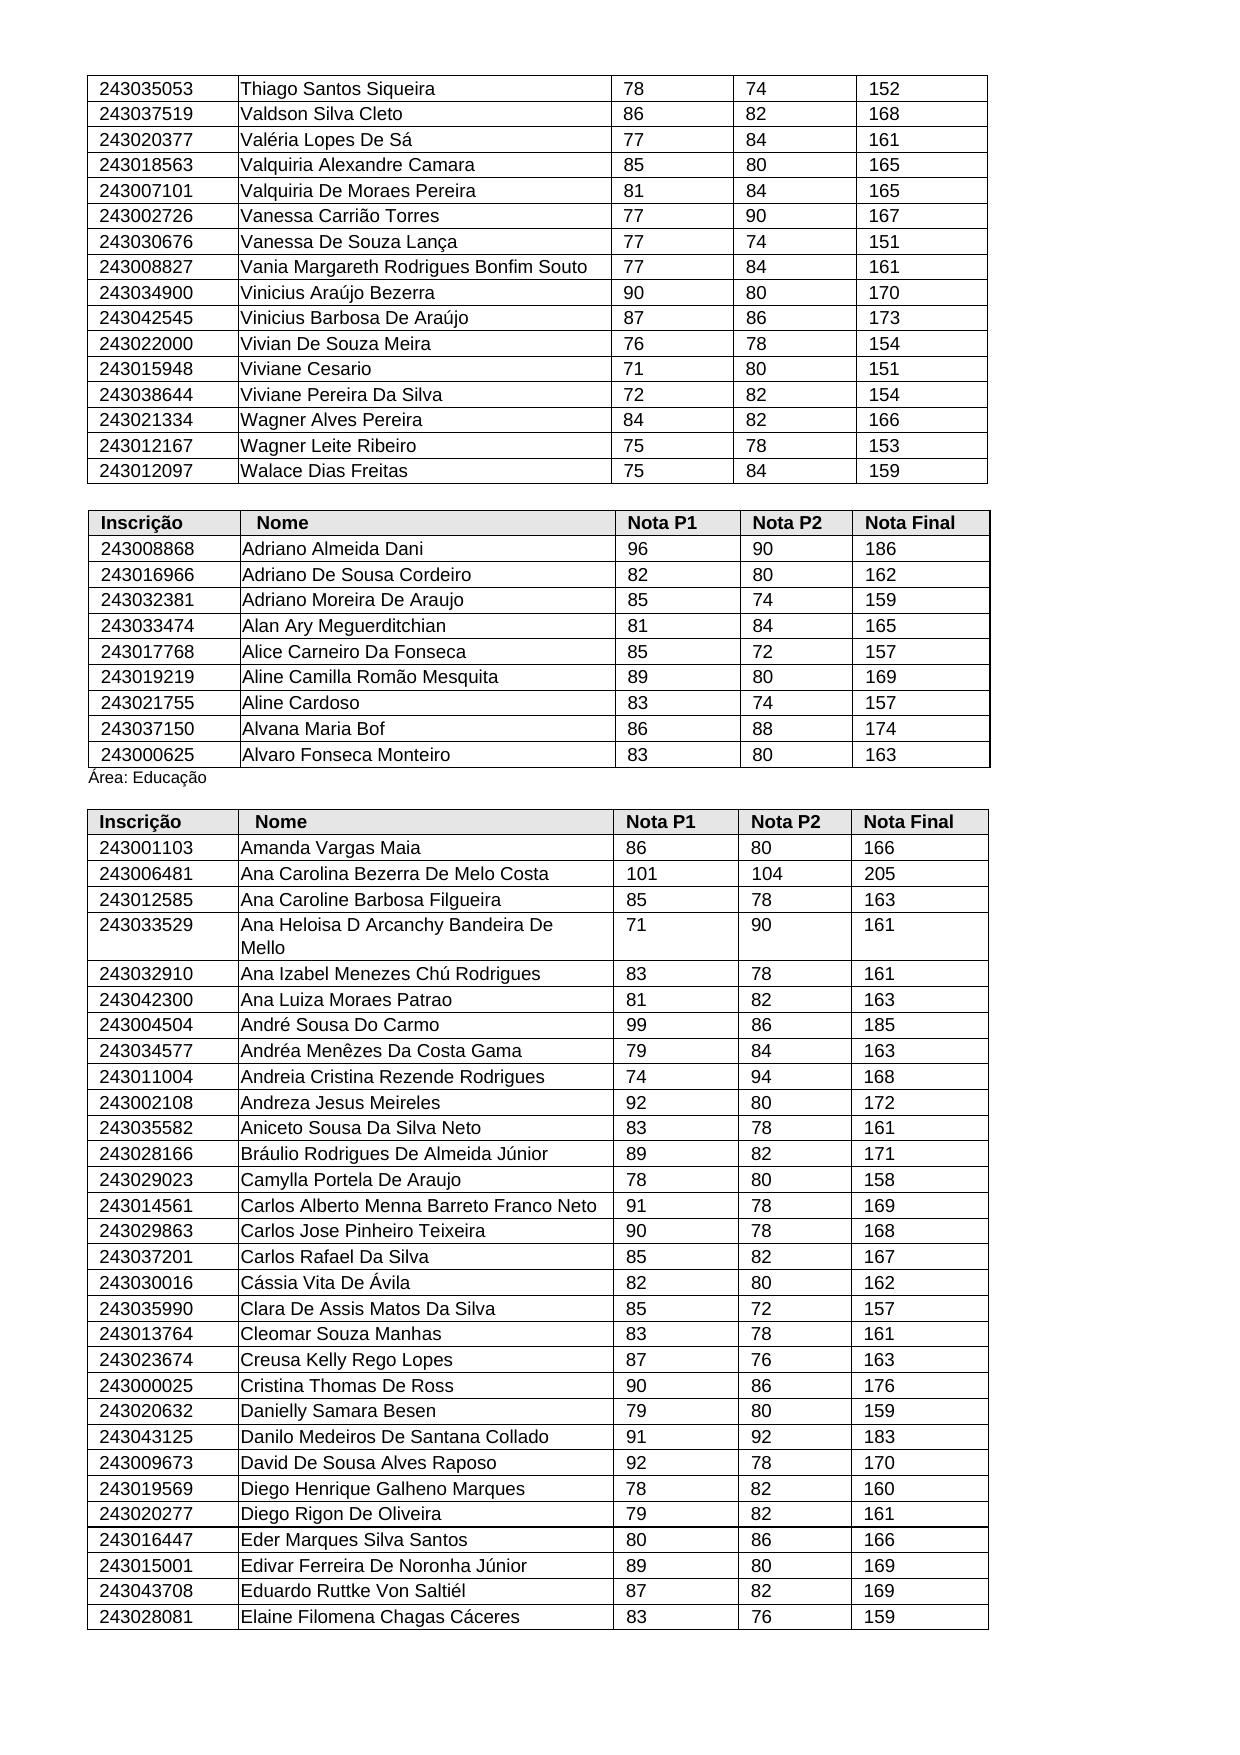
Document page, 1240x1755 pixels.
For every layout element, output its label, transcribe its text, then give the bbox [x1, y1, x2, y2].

table_cell 243042545 [88, 306, 238, 330]
table_cell 79 [614, 1039, 738, 1063]
table_cell 91 [614, 1193, 738, 1218]
table_cell Carlos Jose Pinheiro Teixeira [239, 1219, 613, 1243]
table_cell 85 [616, 588, 740, 612]
table_cell 90 [739, 913, 851, 960]
table_cell 243014561 [88, 1193, 238, 1218]
table_cell 85 [614, 1244, 738, 1269]
table_cell 77 [612, 204, 733, 228]
table_cell Alvaro Fonseca Monteiro [241, 742, 615, 767]
table_cell 83 [616, 742, 740, 767]
table_cell 77 [612, 229, 733, 254]
table_cell 157 [853, 691, 989, 715]
table_cell 243028166 [88, 1141, 238, 1166]
table_cell 154 [857, 382, 987, 407]
table_header Inscrição [89, 511, 240, 535]
table_cell 243034577 [88, 1039, 238, 1063]
table_cell 174 [853, 716, 989, 741]
table_cell Camylla Portela De Araujo [239, 1167, 613, 1192]
table_cell 165 [857, 178, 987, 203]
table_cell 158 [852, 1167, 988, 1192]
table_cell Ana Heloisa D Arcanchy Bandeira De Mello [239, 913, 613, 960]
table_cell 92 [739, 1425, 851, 1449]
table_cell 243032381 [89, 588, 240, 612]
table_cell Ana Luiza Moraes Patrao [239, 987, 613, 1012]
table_cell Diego Henrique Galheno Marques [239, 1476, 613, 1501]
table_cell Cristina Thomas De Ross [239, 1373, 613, 1398]
table_header Nota P1 [614, 810, 738, 834]
table_cell 101 [614, 861, 738, 886]
table_cell 243020632 [88, 1399, 238, 1423]
table_cell 78 [739, 1219, 851, 1243]
table_cell 90 [614, 1219, 738, 1243]
table_cell 243033529 [88, 913, 238, 960]
table_cell 90 [734, 204, 856, 228]
table_cell 82 [734, 408, 856, 432]
table_header Nome [239, 810, 613, 834]
table_cell Valdson Silva Cleto [239, 102, 611, 126]
table_cell 82 [616, 562, 740, 587]
table_cell 171 [852, 1141, 988, 1166]
table_cell Vinicius Barbosa De Araújo [239, 306, 611, 330]
table_cell Elaine Filomena Chagas Cáceres [239, 1605, 613, 1629]
table_cell 86 [739, 1373, 851, 1398]
table_cell 170 [857, 280, 987, 305]
table_cell 167 [852, 1244, 988, 1269]
table_cell Vanessa De Souza Lança [239, 229, 611, 254]
table_cell 163 [852, 1347, 988, 1372]
table_cell Eduardo Ruttke Von Saltiél [239, 1579, 613, 1603]
table_cell 83 [614, 1116, 738, 1140]
table_cell Eder Marques Silva Santos [239, 1528, 613, 1552]
table_cell 183 [852, 1425, 988, 1449]
table_cell 78 [734, 331, 856, 356]
table_cell 243035990 [88, 1296, 238, 1321]
table_cell 157 [852, 1296, 988, 1321]
table_cell 243013764 [88, 1322, 238, 1346]
table_cell 161 [852, 1322, 988, 1346]
table_cell 165 [857, 153, 987, 177]
table_cell 243012097 [88, 459, 238, 483]
table_cell 152 [857, 76, 987, 101]
table_cell 243035053 [88, 76, 238, 101]
table_cell 78 [734, 433, 856, 458]
table_cell 76 [739, 1605, 851, 1629]
table_cell 78 [739, 1322, 851, 1346]
table_cell 87 [614, 1347, 738, 1372]
table_cell 162 [853, 562, 989, 587]
table_cell Ana Caroline Barbosa Filgueira [239, 887, 613, 912]
table_cell 243002108 [88, 1090, 238, 1115]
table_cell 186 [853, 536, 989, 561]
table_cell 79 [614, 1399, 738, 1423]
table_cell 82 [614, 1270, 738, 1295]
table_cell 84 [734, 178, 856, 203]
table_cell 78 [739, 1116, 851, 1140]
table_cell 84 [734, 459, 856, 483]
table_cell 185 [852, 1013, 988, 1037]
table_cell 80 [739, 1399, 851, 1423]
table_cell 72 [739, 1296, 851, 1321]
table_cell 82 [739, 1141, 851, 1166]
table_cell 86 [739, 1528, 851, 1552]
table_cell 243012585 [88, 887, 238, 912]
table_cell 243023674 [88, 1347, 238, 1372]
table_cell 75 [612, 459, 733, 483]
table_cell 82 [739, 1579, 851, 1603]
table_cell 84 [741, 614, 852, 638]
table_header Nome [241, 511, 615, 535]
table_cell 166 [852, 1528, 988, 1552]
table_cell 80 [739, 835, 851, 860]
table_cell 153 [857, 433, 987, 458]
table_cell Alan Ary Meguerditchian [241, 614, 615, 638]
table_cell Adriano Almeida Dani [241, 536, 615, 561]
table_cell 77 [612, 255, 733, 279]
table_cell 80 [734, 357, 856, 381]
table_cell 83 [614, 1322, 738, 1346]
table_cell Andréa Menêzes Da Costa Gama [239, 1039, 613, 1063]
table_cell 82 [734, 382, 856, 407]
table_cell 243028081 [88, 1605, 238, 1629]
table_cell 161 [852, 1116, 988, 1140]
table_cell Ana Izabel Menezes Chú Rodrigues [239, 961, 613, 986]
table_cell 82 [739, 1502, 851, 1526]
table_cell 159 [852, 1399, 988, 1423]
table_cell 154 [857, 331, 987, 356]
table_cell 161 [857, 127, 987, 152]
table_cell 169 [852, 1579, 988, 1603]
table_cell 159 [853, 588, 989, 612]
table_cell André Sousa Do Carmo [239, 1013, 613, 1037]
table_cell 82 [739, 1244, 851, 1269]
table_header Nota P2 [741, 511, 852, 535]
table_cell 172 [852, 1090, 988, 1115]
table_cell 170 [852, 1450, 988, 1475]
table_cell Vinicius Araújo Bezerra [239, 280, 611, 305]
table_cell 85 [616, 639, 740, 664]
table_cell 243022000 [88, 331, 238, 356]
table_cell Ana Carolina Bezerra De Melo Costa [239, 861, 613, 886]
table_cell 74 [734, 229, 856, 254]
table_cell 161 [852, 913, 988, 960]
table_cell 163 [852, 1039, 988, 1063]
table_cell David De Sousa Alves Raposo [239, 1450, 613, 1475]
table_cell 243029863 [88, 1219, 238, 1243]
table_cell Vanessa Carrião Torres [239, 204, 611, 228]
table_cell 81 [616, 614, 740, 638]
table_cell 163 [852, 987, 988, 1012]
table_cell 80 [739, 1553, 851, 1578]
table_cell 165 [853, 614, 989, 638]
table_cell Carlos Rafael Da Silva [239, 1244, 613, 1269]
table_cell 86 [612, 102, 733, 126]
table_cell 161 [857, 255, 987, 279]
table_cell Wagner Leite Ribeiro [239, 433, 611, 458]
table_cell Danilo Medeiros De Santana Collado [239, 1425, 613, 1449]
table_cell 243007101 [88, 178, 238, 203]
table_cell 74 [734, 76, 856, 101]
table_cell 87 [612, 306, 733, 330]
table_cell 243042300 [88, 987, 238, 1012]
table_cell 78 [739, 961, 851, 986]
table_cell 82 [739, 1476, 851, 1501]
table_cell 85 [612, 153, 733, 177]
table_cell 80 [734, 280, 856, 305]
table_cell 80 [734, 153, 856, 177]
table_cell 81 [614, 987, 738, 1012]
table_cell 173 [857, 306, 987, 330]
table_cell 92 [614, 1450, 738, 1475]
table_cell 243006481 [88, 861, 238, 886]
table_cell 75 [612, 433, 733, 458]
table_cell 159 [852, 1605, 988, 1629]
table_cell 243020377 [88, 127, 238, 152]
table_cell 78 [739, 1193, 851, 1218]
table_cell 74 [614, 1064, 738, 1089]
table_cell 90 [741, 536, 852, 561]
table_cell 85 [614, 887, 738, 912]
table_cell 83 [614, 1605, 738, 1629]
table_cell Adriano Moreira De Araujo [241, 588, 615, 612]
table_cell 151 [857, 357, 987, 381]
table_cell Walace Dias Freitas [239, 459, 611, 483]
table_cell 89 [614, 1553, 738, 1578]
table_cell 243000625 [89, 742, 240, 767]
table_cell Wagner Alves Pereira [239, 408, 611, 432]
table_cell 78 [614, 1167, 738, 1192]
table_cell 86 [614, 835, 738, 860]
table_cell 160 [852, 1476, 988, 1501]
table_cell 83 [614, 961, 738, 986]
table_cell Valquiria De Moraes Pereira [239, 178, 611, 203]
table_cell 166 [857, 408, 987, 432]
table_cell 86 [616, 716, 740, 741]
table_cell 91 [614, 1425, 738, 1449]
table_cell 96 [616, 536, 740, 561]
table_cell Valquiria Alexandre Camara [239, 153, 611, 177]
table_cell 168 [852, 1219, 988, 1243]
table_cell Cleomar Souza Manhas [239, 1322, 613, 1346]
table_cell Viviane Cesario [239, 357, 611, 381]
table_cell 169 [853, 665, 989, 689]
table_cell 176 [852, 1373, 988, 1398]
table_cell 168 [857, 102, 987, 126]
table_cell Vania Margareth Rodrigues Bonfim Souto [239, 255, 611, 279]
table_cell 84 [734, 255, 856, 279]
table_cell 84 [739, 1039, 851, 1063]
table_cell 243043125 [88, 1425, 238, 1449]
table_cell 243015001 [88, 1553, 238, 1578]
table_cell 80 [614, 1528, 738, 1552]
table_cell 82 [734, 102, 856, 126]
table_cell 243038644 [88, 382, 238, 407]
table_cell 243016966 [89, 562, 240, 587]
table_cell 243002726 [88, 204, 238, 228]
table_cell 243020277 [88, 1502, 238, 1526]
table_cell 243021755 [89, 691, 240, 715]
table_cell 99 [614, 1013, 738, 1037]
table_cell Andreza Jesus Meireles [239, 1090, 613, 1115]
table_cell 78 [612, 76, 733, 101]
table_header Nota Final [853, 511, 989, 535]
table_cell 71 [612, 357, 733, 381]
table_cell 243001103 [88, 835, 238, 860]
table_cell 89 [616, 665, 740, 689]
table_cell Clara De Assis Matos Da Silva [239, 1296, 613, 1321]
table_cell 94 [739, 1064, 851, 1089]
table_cell Diego Rigon De Oliveira [239, 1502, 613, 1526]
table_cell 78 [739, 1450, 851, 1475]
table_cell 169 [852, 1193, 988, 1218]
table_cell 243008827 [88, 255, 238, 279]
table_cell Valéria Lopes De Sá [239, 127, 611, 152]
table_cell 80 [741, 562, 852, 587]
table_cell 243018563 [88, 153, 238, 177]
table_cell Cássia Vita De Ávila [239, 1270, 613, 1295]
table_cell Alice Carneiro Da Fonseca [241, 639, 615, 664]
table_cell 243029023 [88, 1167, 238, 1192]
table_cell 80 [739, 1270, 851, 1295]
table_cell 74 [741, 588, 852, 612]
table_cell Bráulio Rodrigues De Almeida Júnior [239, 1141, 613, 1166]
table_cell Edivar Ferreira De Noronha Júnior [239, 1553, 613, 1578]
table_cell 80 [739, 1090, 851, 1115]
table_cell 74 [741, 691, 852, 715]
table_cell 80 [739, 1167, 851, 1192]
table_cell 88 [741, 716, 852, 741]
table_cell 89 [614, 1141, 738, 1166]
table_header Nota Final [852, 810, 988, 834]
table_cell 90 [614, 1373, 738, 1398]
table_cell 243012167 [88, 433, 238, 458]
table_cell 243004504 [88, 1013, 238, 1037]
table_cell 157 [853, 639, 989, 664]
table_cell 76 [612, 331, 733, 356]
table_cell 243037150 [89, 716, 240, 741]
table_cell 243017768 [89, 639, 240, 664]
table_cell Danielly Samara Besen [239, 1399, 613, 1423]
table_cell Adriano De Sousa Cordeiro [241, 562, 615, 587]
table_cell 86 [739, 1013, 851, 1037]
table_cell 167 [857, 204, 987, 228]
table_header Nota P1 [616, 511, 740, 535]
table_cell 72 [741, 639, 852, 664]
table_cell 243035582 [88, 1116, 238, 1140]
table_cell Alvana Maria Bof [241, 716, 615, 741]
table_cell 104 [739, 861, 851, 886]
table_cell 169 [852, 1553, 988, 1578]
table_cell 83 [616, 691, 740, 715]
table_cell 243037201 [88, 1244, 238, 1269]
table_cell Amanda Vargas Maia [239, 835, 613, 860]
table_cell 86 [734, 306, 856, 330]
table_cell 243011004 [88, 1064, 238, 1089]
table_cell 163 [852, 887, 988, 912]
table_cell 168 [852, 1064, 988, 1089]
table_cell 85 [614, 1296, 738, 1321]
table_cell Aline Camilla Romão Mesquita [241, 665, 615, 689]
table_cell 72 [612, 382, 733, 407]
table_cell 87 [614, 1579, 738, 1603]
table_header Nota P2 [739, 810, 851, 834]
table_cell 243030016 [88, 1270, 238, 1295]
table_cell 71 [614, 913, 738, 960]
table_cell 243016447 [88, 1528, 238, 1552]
table_cell 163 [853, 742, 989, 767]
table_cell 77 [612, 127, 733, 152]
table_cell 243032910 [88, 961, 238, 986]
table_cell 243019569 [88, 1476, 238, 1501]
table_cell Thiago Santos Siqueira [239, 76, 611, 101]
table_cell 80 [741, 742, 852, 767]
table_cell 90 [612, 280, 733, 305]
table_cell 161 [852, 1502, 988, 1526]
table_cell 78 [614, 1476, 738, 1501]
table_cell 78 [739, 887, 851, 912]
table_cell 82 [739, 987, 851, 1012]
table_cell 92 [614, 1090, 738, 1115]
table_cell 243008868 [89, 536, 240, 561]
table_cell 243033474 [89, 614, 240, 638]
table_cell 243030676 [88, 229, 238, 254]
table_cell 80 [741, 665, 852, 689]
table_cell 243037519 [88, 102, 238, 126]
table_cell 84 [734, 127, 856, 152]
text Área: Educação [88, 768, 1152, 787]
table_cell 159 [857, 459, 987, 483]
table_cell 243043708 [88, 1579, 238, 1603]
table_cell Vivian De Souza Meira [239, 331, 611, 356]
table_cell 243034900 [88, 280, 238, 305]
table_cell 243019219 [89, 665, 240, 689]
table_cell Carlos Alberto Menna Barreto Franco Neto [239, 1193, 613, 1218]
table_cell 162 [852, 1270, 988, 1295]
table_cell Andreia Cristina Rezende Rodrigues [239, 1064, 613, 1089]
table_cell Aniceto Sousa Da Silva Neto [239, 1116, 613, 1140]
table_cell 243009673 [88, 1450, 238, 1475]
table_cell Viviane Pereira Da Silva [239, 382, 611, 407]
table_cell 76 [739, 1347, 851, 1372]
table_cell 81 [612, 178, 733, 203]
table_cell Creusa Kelly Rego Lopes [239, 1347, 613, 1372]
table_cell 84 [612, 408, 733, 432]
table_cell 151 [857, 229, 987, 254]
table_cell 243021334 [88, 408, 238, 432]
table_cell 161 [852, 961, 988, 986]
table_cell 166 [852, 835, 988, 860]
table_cell 243000025 [88, 1373, 238, 1398]
table_header Inscrição [88, 810, 238, 834]
table_cell 79 [614, 1502, 738, 1526]
table_cell 205 [852, 861, 988, 886]
table_cell Aline Cardoso [241, 691, 615, 715]
table_cell 243015948 [88, 357, 238, 381]
